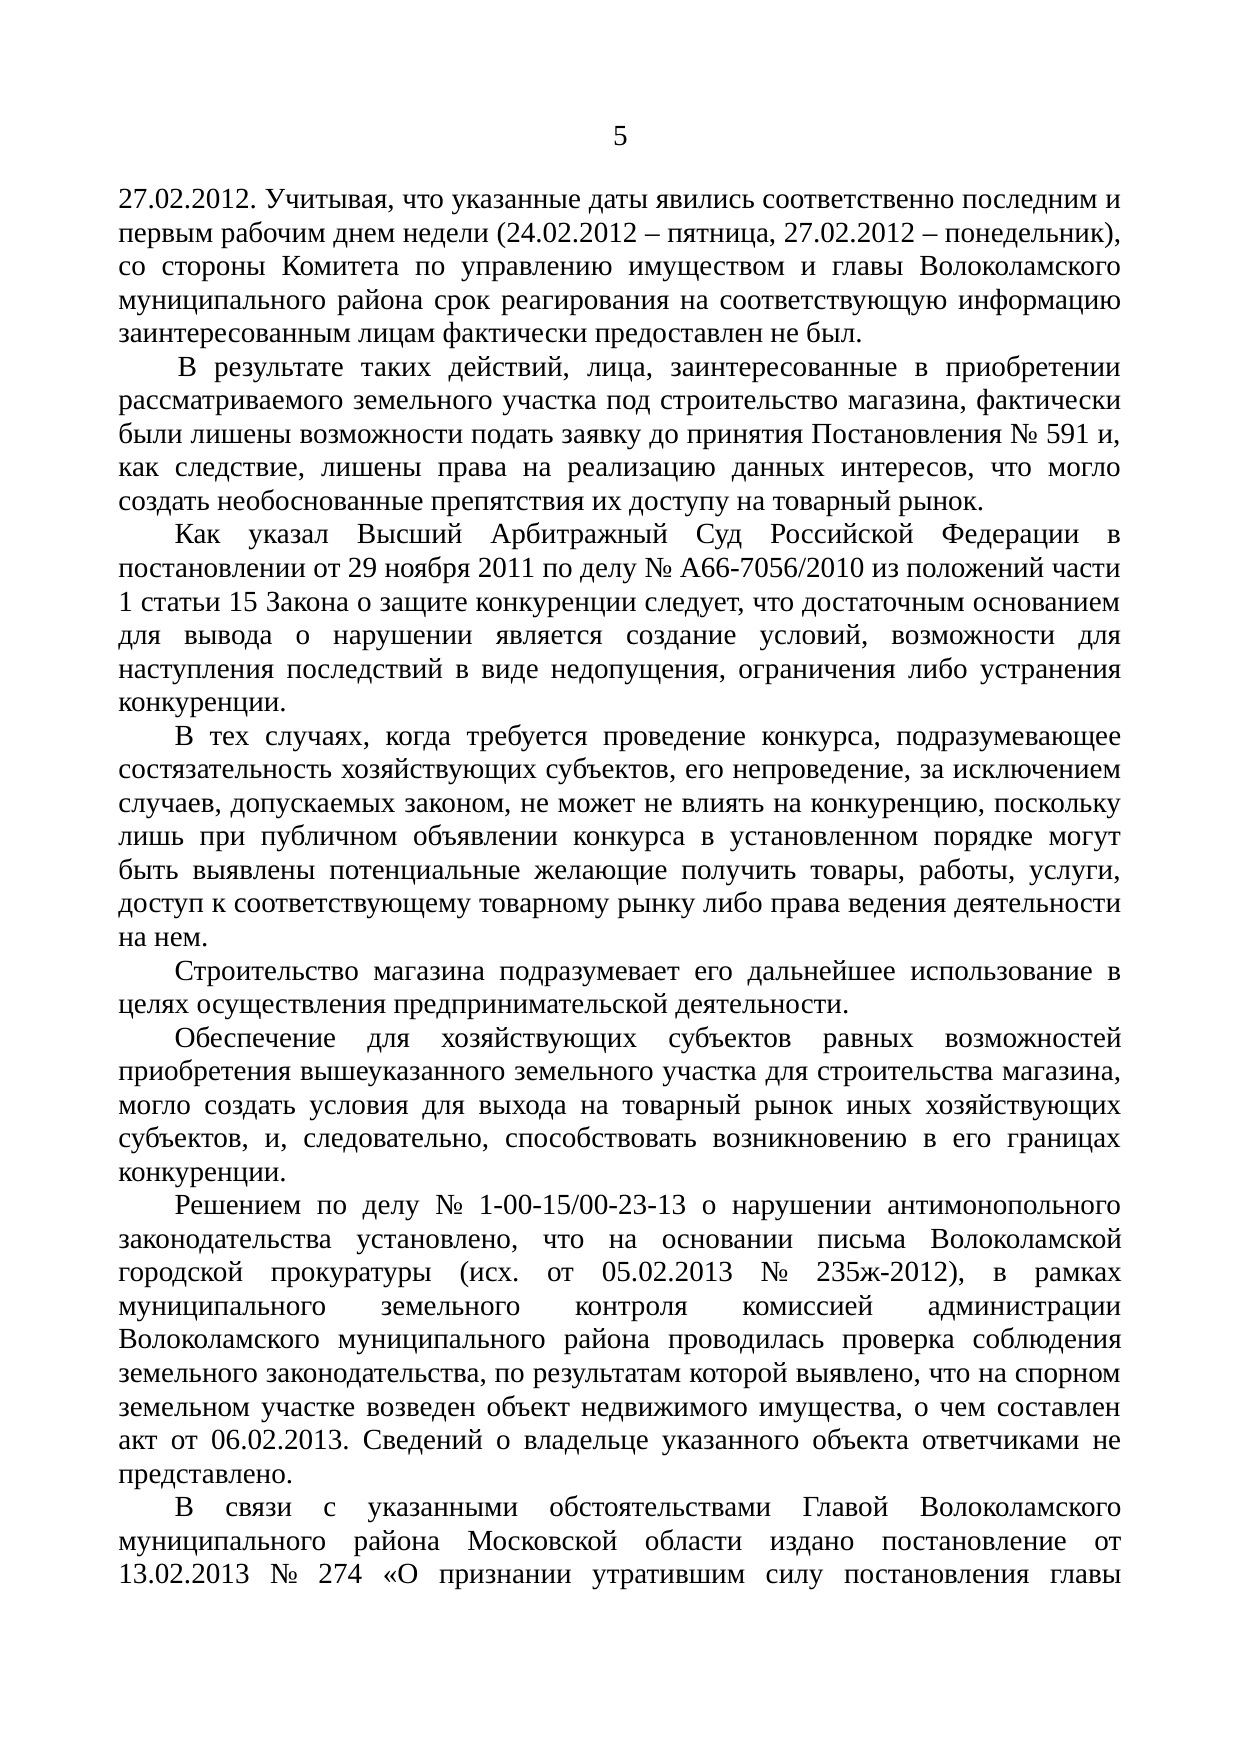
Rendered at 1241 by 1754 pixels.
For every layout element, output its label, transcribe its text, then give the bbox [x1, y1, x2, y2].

text В тех случаях, когда требуется проведение конкурса, подразумевающее состязательность хозяйствующих субъектов, его непроведение, за исключением случаев, допускаемых законом, не может не влиять на конкуренцию, поскольку лишь при публичном объявлении конкурса в установленном порядке могут быть выявлены потенциальные желающие получить товары, работы, услуги, доступ к соответствующему товарному рынку либо права ведения деятельности на нем. [118, 718, 1122, 953]
text Решением по делу № 1-00-15/00-23-13 о нарушении антимонопольного законодательства установлено, что на основании письма Волоколамской городской прокуратуры (исх. от 05.02.2013 № 235ж-2012), в рамках муниципального земельного контроля комиссией администрации Волоколамского муниципального района проводилась проверка соблюдения земельного законодательства, по результатам которой выявлено, что на спорном земельном участке возведен объект недвижимого имущества, о чем составлен акт от 06.02.2013. Сведений о владельце указанного объекта ответчиками не представлено. [118, 1187, 1122, 1489]
text Строительство магазина подразумевает его дальнейшее использование в целях осуществления предпринимательской деятельности. [118, 953, 1122, 1020]
text 27.02.2012. Учитывая, что указанные даты явились соответственно последним и первым рабочим днем недели (24.02.2012 – пятница, 27.02.2012 – понедельник), со стороны Комитета по управлению имуществом и главы Волоколамского муниципального района срок реагирования на соответствующую информацию заинтересованным лицам фактически предоставлен не был. [118, 181, 1122, 349]
text В результате таких действий, лица, заинтересованные в приобретении рассматриваемого земельного участка под строительство магазина, фактически были лишены возможности подать заявку до принятия Постановления № 591 и, как следствие, лишены права на реализацию данных интересов, что могло создать необоснованные препятствия их доступу на товарный рынок. [118, 349, 1122, 517]
text В связи с указанными обстоятельствами Главой Волоколамского муниципального района Московской области издано постановление от 13.02.2013 № 274 «О признании утратившим силу постановления главы [118, 1489, 1122, 1590]
text Как указал Высший Арбитражный Суд Российской Федерации в постановлении от 29 ноября 2011 по делу № А66-7056/2010 из положений части 1 статьи 15 Закона о защите конкуренции следует, что достаточным основанием для вывода о нарушении является создание условий, возможности для наступления последствий в виде недопущения, ограничения либо устранения конкуренции. [118, 517, 1122, 718]
text Обеспечение для хозяйствующих субъектов равных возможностей приобретения вышеуказанного земельного участка для строительства магазина, могло создать условия для выхода на товарный рынок иных хозяйствующих субъектов, и, следовательно, способствовать возникновению в его границах конкуренции. [118, 1020, 1122, 1187]
